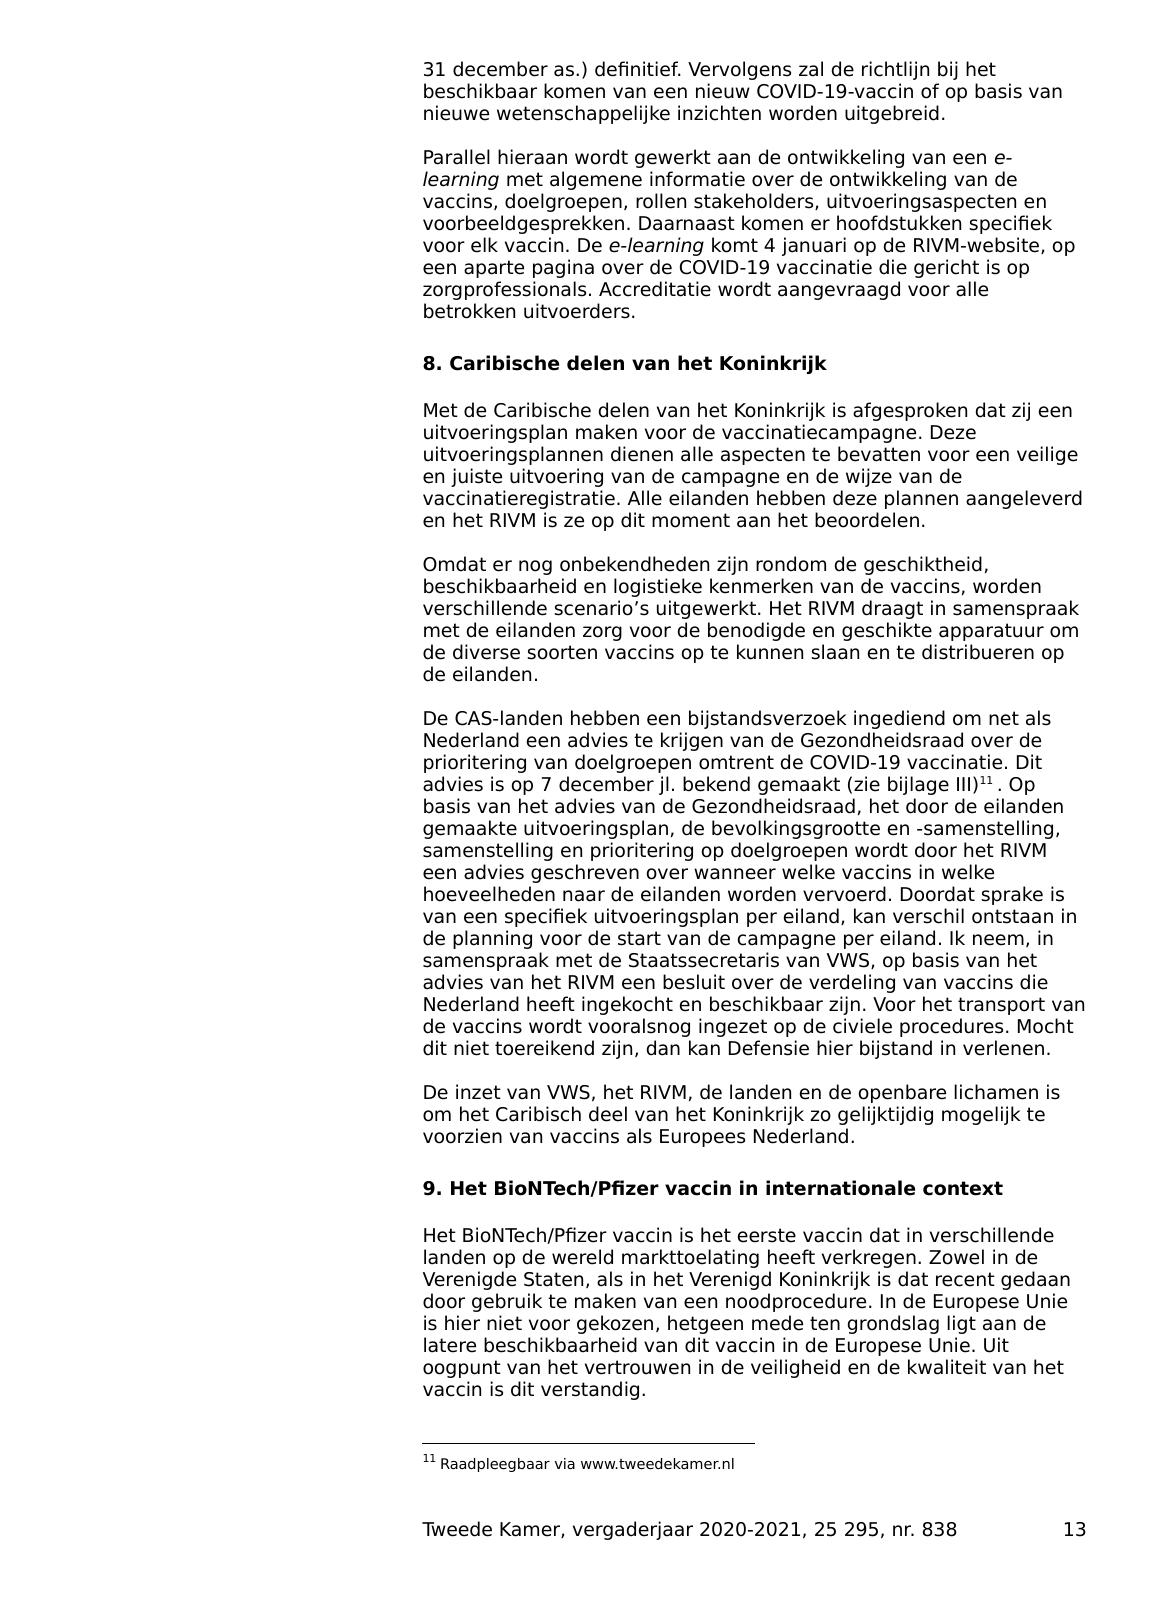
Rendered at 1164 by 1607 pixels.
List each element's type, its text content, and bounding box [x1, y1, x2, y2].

text 31 december as.) definitief. Vervolgens zal de richtlijn bij het beschikbaar komen van een nieuw COVID-19-vaccin of op basis van nieuwe wetenschappelijke inzichten worden uitgebreid. [422, 59, 1087, 125]
text Omdat er nog onbekendheden zijn rondom de geschiktheid, beschikbaarheid en logistieke kenmerken van de vaccins, worden verschillende scenario’s uitgewerkt. Het RIVM draagt in samenspraak met de eilanden zorg voor de benodigde en geschikte apparatuur om de diverse soorten vaccins op te kunnen slaan en te distribueren op de eilanden. [422, 554, 1087, 686]
subtitle 9. Het BioNTech/Pfizer vaccin in internationale context [422, 1178, 1087, 1200]
subtitle 8. Caribische delen van het Koninkrijk [422, 353, 1087, 375]
text Het BioNTech/Pfizer vaccin is het eerste vaccin dat in verschillende landen op de wereld markttoelating heeft verkregen. Zowel in de Verenigde Staten, als in het Verenigd Koninkrijk is dat recent gedaan door gebruik te maken van een noodprocedure. In de Europese Unie is hier niet voor gekozen, hetgeen mede ten grondslag ligt aan de latere beschikbaarheid van dit vaccin in de Europese Unie. Uit oogpunt van het vertrouwen in de veiligheid en de kwaliteit van het vaccin is dit verstandig. [422, 1225, 1087, 1401]
text De CAS-landen hebben een bijstandsverzoek ingediend om net als Nederland een advies te krijgen van de Gezondheidsraad over de prioritering van doelgroepen omtrent de COVID-19 vaccinatie. Dit advies is op 7 december jl. bekend gemaakt (zie bijlage III). Op basis van het advies van de Gezondheidsraad, het door de eilanden gemaakte uitvoeringsplan, de bevolkingsgrootte en -samenstelling, samenstelling en prioritering op doelgroepen wordt door het RIVM een advies geschreven over wanneer welke vaccins in welke hoeveelheden naar de eilanden worden vervoerd. Doordat sprake is van een specifiek uitvoeringsplan per eiland, kan verschil ontstaan in de planning voor de start van de campagne per eiland. Ik neem, in samenspraak met de Staatssecretaris van VWS, op basis van het advies van het RIVM een besluit over de verdeling van vaccins die Nederland heeft ingekocht en beschikbaar zijn. Voor het transport van de vaccins wordt vooralsnog ingezet op de civiele procedures. Mocht dit niet toereikend zijn, dan kan Defensie hier bijstand in verlenen. [422, 708, 1087, 1060]
text Met de Caribische delen van het Koninkrijk is afgesproken dat zij een uitvoeringsplan maken voor de vaccinatiecampagne. Deze uitvoeringsplannen dienen alle aspecten te bevatten voor een veilige en juiste uitvoering van de campagne en de wijze van de vaccinatieregistratie. Alle eilanden hebben deze plannen aangeleverd en het RIVM is ze op dit moment aan het beoordelen. [422, 400, 1087, 532]
text Raadpleegbaar via www.tweedekamer.nl [422, 1452, 1087, 1474]
text De inzet van VWS, het RIVM, de landen en de openbare lichamen is om het Caribisch deel van het Koninkrijk zo gelijktijdig mogelijk te voorzien van vaccins als Europees Nederland. [422, 1082, 1087, 1148]
text Parallel hieraan wordt gewerkt aan de ontwikkeling van een e-learning met algemene informatie over de ontwikkeling van de vaccins, doelgroepen, rollen stakeholders, uitvoeringsaspecten en voorbeeldgesprekken. Daarnaast komen er hoofdstukken specifiek voor elk vaccin. De e-learning komt 4 januari op de RIVM-website, op een aparte pagina over de COVID-19 vaccinatie die gericht is op zorgprofessionals. Accreditatie wordt aangevraagd voor alle betrokken uitvoerders. [422, 147, 1087, 323]
